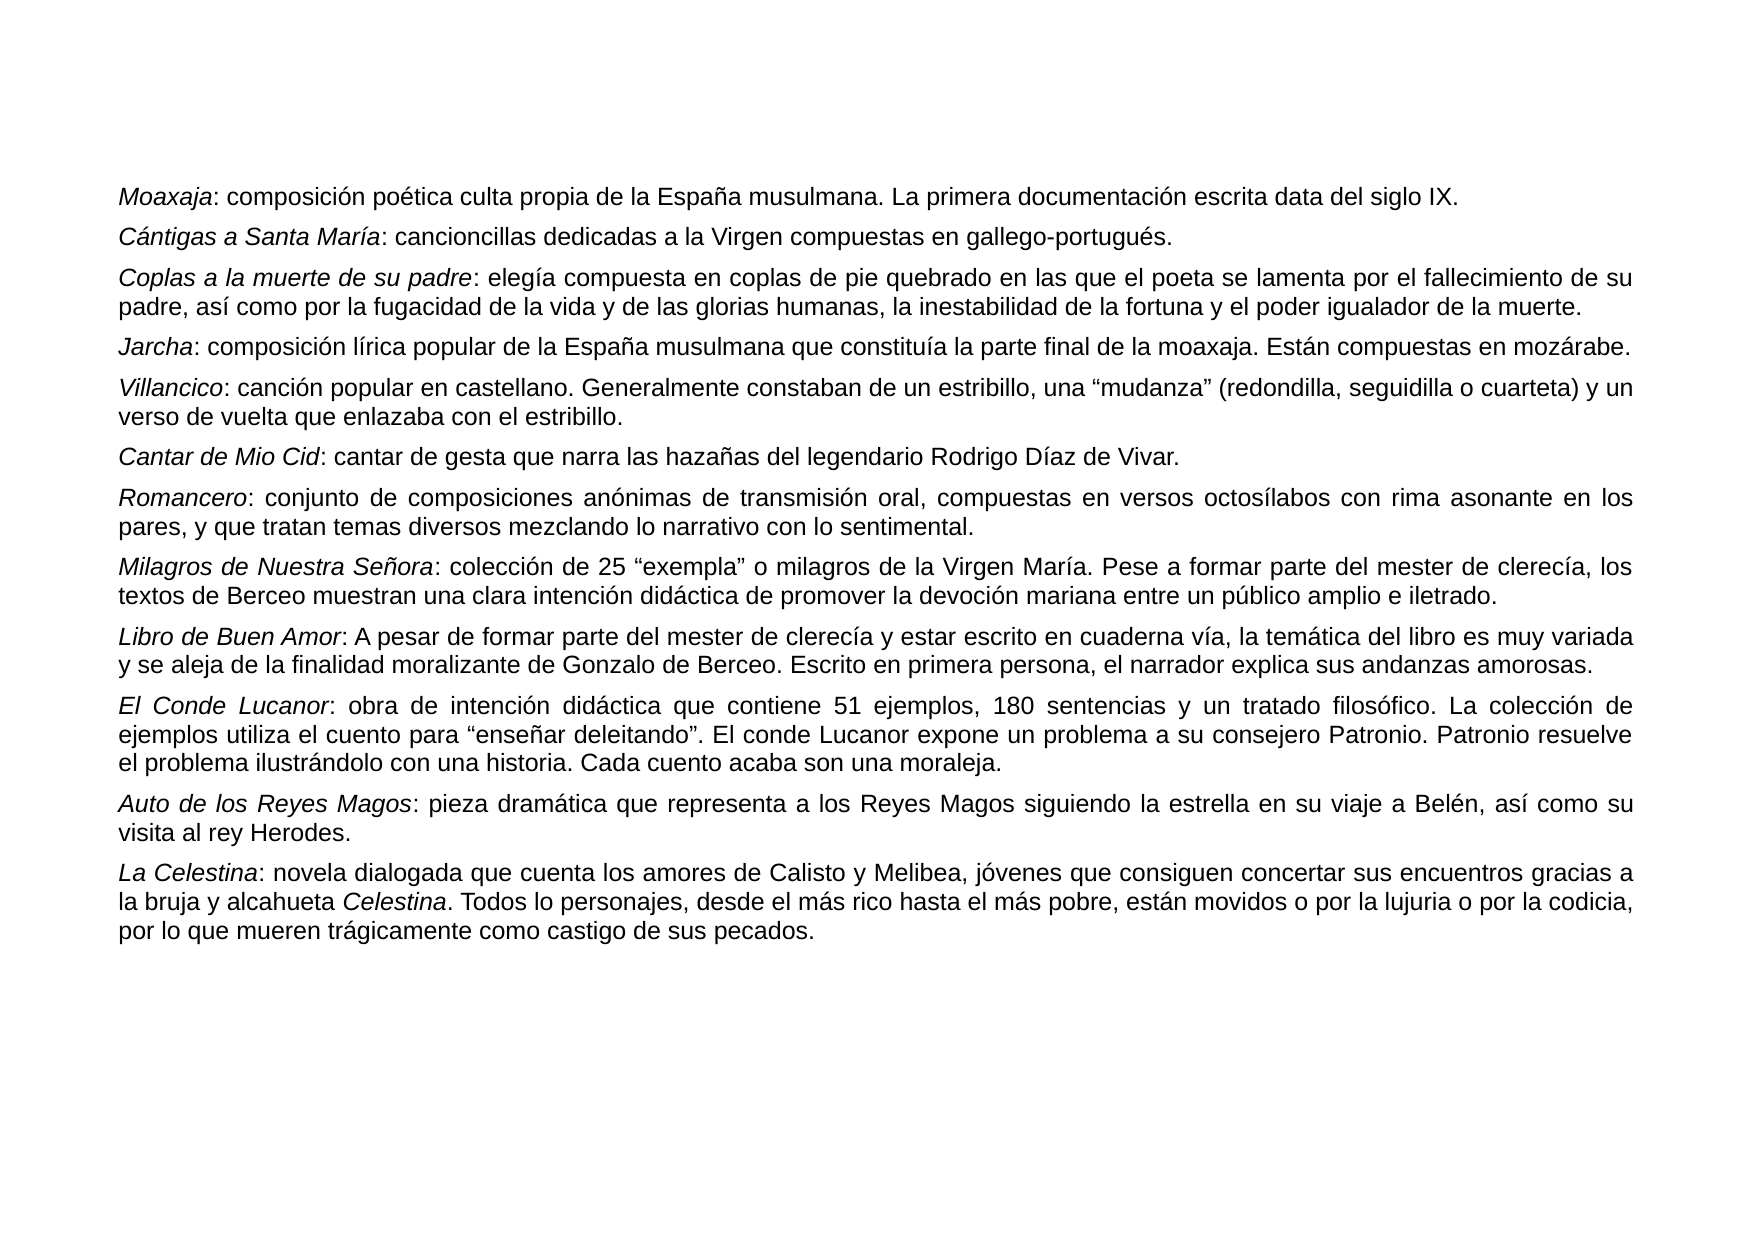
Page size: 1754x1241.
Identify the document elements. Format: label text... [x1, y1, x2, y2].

text Milagros de Nuestra Señora: colección de 25 “exempla” o milagros de la Virgen María. Pese a formar parte del mester de clerecía, los textos de Berceo muestran una clara intención didáctica de promover la devoción mariana entre un público amplio e iletrado. [118, 552, 1636, 610]
text Moaxaja: composición poética culta propia de la España musulmana. La primera documentación escrita data del siglo IX. [118, 182, 1636, 210]
text El Conde Lucanor: obra de intención didáctica que contiene 51 ejemplos, 180 sentencias y un tratado filosófico. La colección de ejemplos utiliza el cuento para “enseñar deleitando”. El conde Lucanor expone un problema a su consejero Patronio. Patronio resuelve el problema ilustrándolo con una historia. Cada cuento acaba son una moraleja. [118, 691, 1636, 777]
text Cantar de Mio Cid: cantar de gesta que narra las hazañas del legendario Rodrigo Díaz de Vivar. [118, 442, 1636, 471]
text Auto de los Reyes Magos: pieza dramática que representa a los Reyes Magos siguiendo la estrella en su viaje a Belén, así como su visita al rey Herodes. [118, 789, 1636, 847]
text Villancico: canción popular en castellano. Generalmente constaban de un estribillo, una “mudanza” (redondilla, seguidilla o cuarteta) y un verso de vuelta que enlazaba con el estribillo. [118, 373, 1636, 430]
text Jarcha: composición lírica popular de la España musulmana que constituía la parte final de la moaxaja. Están compuestas en mozárabe. [118, 332, 1636, 361]
text Libro de Buen Amor: A pesar de formar parte del mester de clerecía y estar escrito en cuaderna vía, la temática del libro es muy variada y se aleja de la finalidad moralizante de Gonzalo de Berceo. Escrito en primera persona, el narrador explica sus andanzas amorosas. [118, 622, 1636, 679]
text Cántigas a Santa María: cancioncillas dedicadas a la Virgen compuestas en gallego-portugués. [118, 222, 1636, 251]
text La Celestina: novela dialogada que cuenta los amores de Calisto y Melibea, jóvenes que consiguen concertar sus encuentros gracias a la bruja y alcahueta Celestina. Todos lo personajes, desde el más rico hasta el más pobre, están movidos o por la lujuria o por la codicia, por lo que mueren trágicamente como castigo de sus pecados. [118, 858, 1636, 945]
text Romancero: conjunto de composiciones anónimas de transmisión oral, compuestas en versos octosílabos con rima asonante en los pares, y que tratan temas diversos mezclando lo narrativo con lo sentimental. [118, 483, 1636, 540]
text Coplas a la muerte de su padre: elegía compuesta en coplas de pie quebrado en las que el poeta se lamenta por el fallecimiento de su padre, así como por la fugacidad de la vida y de las glorias humanas, la inestabilidad de la fortuna y el poder igualador de la muerte. [118, 263, 1636, 320]
